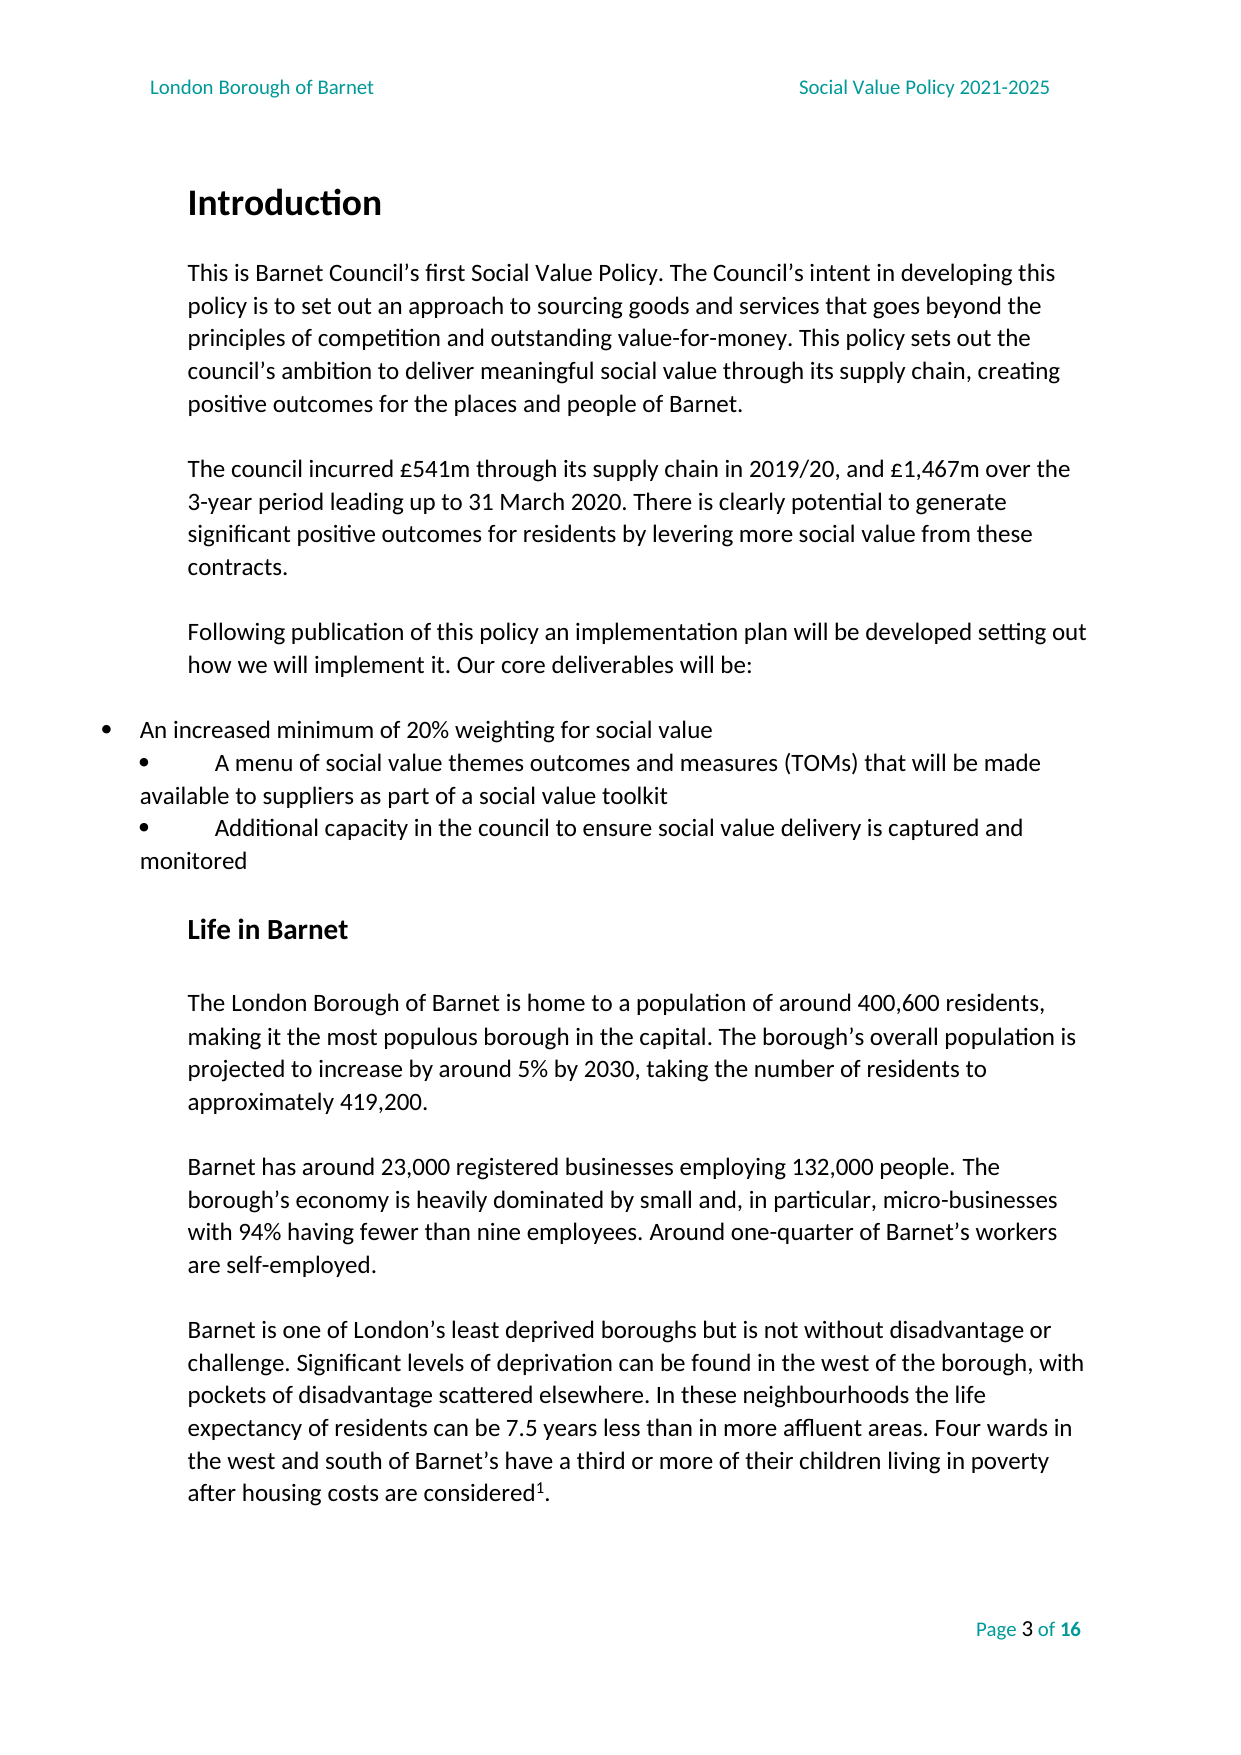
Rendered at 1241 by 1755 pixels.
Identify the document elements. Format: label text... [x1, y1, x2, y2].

list Additional capacity in the council to ensure social value delivery is captured and monitored [139, 813, 1073, 876]
text Barnet is one of London’s least deprived boroughs but is not without disadvantage or challenge. Significant levels of deprivation can be found in the west of the borough, with pockets of disadvantage scattered elsewhere. In these neighbourhoods the life expectancy of residents can be 7.5 years less than in more affluent areas. Four wards in the west and south of Barnet’s have a third or more of their children living in poverty after housing costs are considered1. [187, 1314, 1087, 1508]
text making it the most populous borough in the capital. The borough’s overall population is projected to increase by around 5% by 2030, taking the number of residents to approximately 419,200. [187, 1021, 1079, 1116]
text Following publication of this policy an implementation plan will be developed setting out how we will implement it. Our core deliverables will be: [187, 616, 1091, 679]
subtitle Life in Barnet [187, 911, 1103, 946]
text The council incurred £541m through its supply chain in 2019/20, and £1,467m over the 3-year period leading up to 31 March 2020. There is clearly potential to generate significant positive outcomes for residents by levering more social value from these contracts. [187, 453, 1072, 581]
list An increased minimum of 20% weighting for social value [102, 714, 1103, 745]
list A menu of social value themes outcomes and measures (TOMs) that will be made available to suppliers as part of a social value toolkit [139, 747, 1090, 811]
subtitle Introduction [187, 179, 1103, 224]
text The London Borough of Barnet is home to a population of around 400,600 residents, [187, 988, 1103, 1018]
text Barnet has around 23,000 registered businesses employing 132,000 people. The borough’s economy is heavily dominated by small and, in particular, micro-businesses with 94% having fewer than nine employees. Around one-quarter of Barnet’s workers are self-employed. [187, 1151, 1063, 1280]
text This is Barnet Council’s first Social Value Policy. The Council’s intent in developing this policy is to set out an approach to sourcing goods and services that goes beyond the principles of competition and outstanding value-for-money. This policy sets out the council’s ambition to deliver meaningful social value through its supply chain, creating positive outcomes for the places and people of Barnet. [187, 257, 1063, 418]
